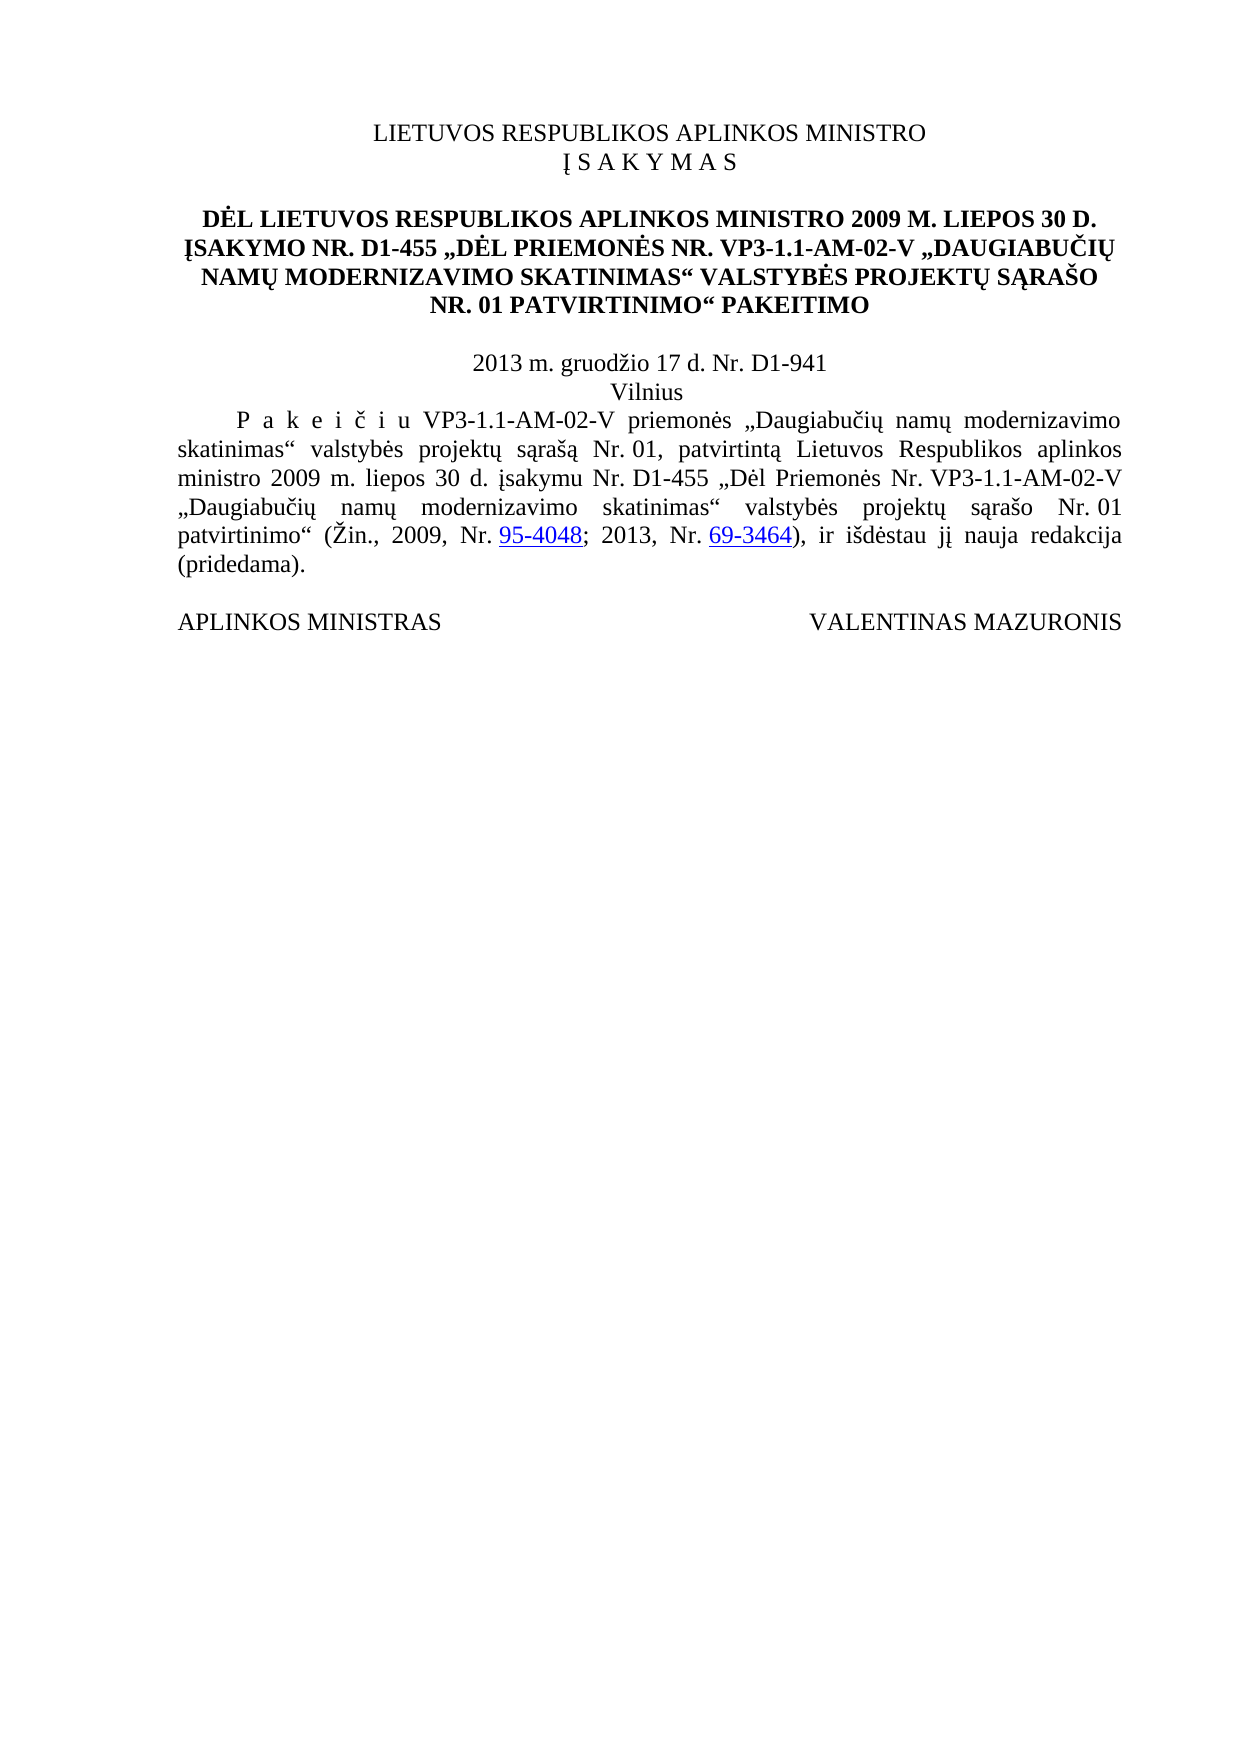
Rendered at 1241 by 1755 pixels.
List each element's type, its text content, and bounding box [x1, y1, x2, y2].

text P a k e i č i u VP3-1.1-AM-02-V priemonės „Daugiabučių namų modernizavimo skatinimas“ valstybės projektų sąrašą Nr. 01, patvirtintą Lietuvos Respublikos aplinkos ministro 2009 m. liepos 30 d. įsakymu Nr. D1-455 „Dėl Priemonės Nr. VP3-1.1-AM-02-V „Daugiabučių namų modernizavimo skatinimas“ valstybės projektų sąrašo Nr. 01 patvirtinimo“ (Žin., 2009, Nr. 95-4048; 2013, Nr. 69-3464), ir išdėstau jį nauja redakcija (pridedama). [177, 406, 1122, 578]
text 2013 m. gruodžio 17 d. Nr. D1-941 [177, 348, 1122, 377]
text Aplinkos ministras Valentinas Mazuronis [177, 607, 1122, 636]
text DĖL Lietuvos Respublikos aplinkos ministro 2009 m. liepos 30 d. įsakymo Nr. d1-455 „DĖL priemonĖS NR. VP3-1.1-AM-02-V „daugiabučių namų modernizavimo skatinimas“ VALSTYBĖS PROJEKTŲ SĄRAŠO NR. 01 PATVIRTINIMO“ PAKEITIMO [177, 204, 1122, 319]
text Į S A K Y M A S [177, 147, 1122, 176]
text LIETUVOS RESPUBLIKOS APLINKOS MINISTRO [177, 118, 1122, 147]
text Vilnius [177, 377, 1122, 406]
